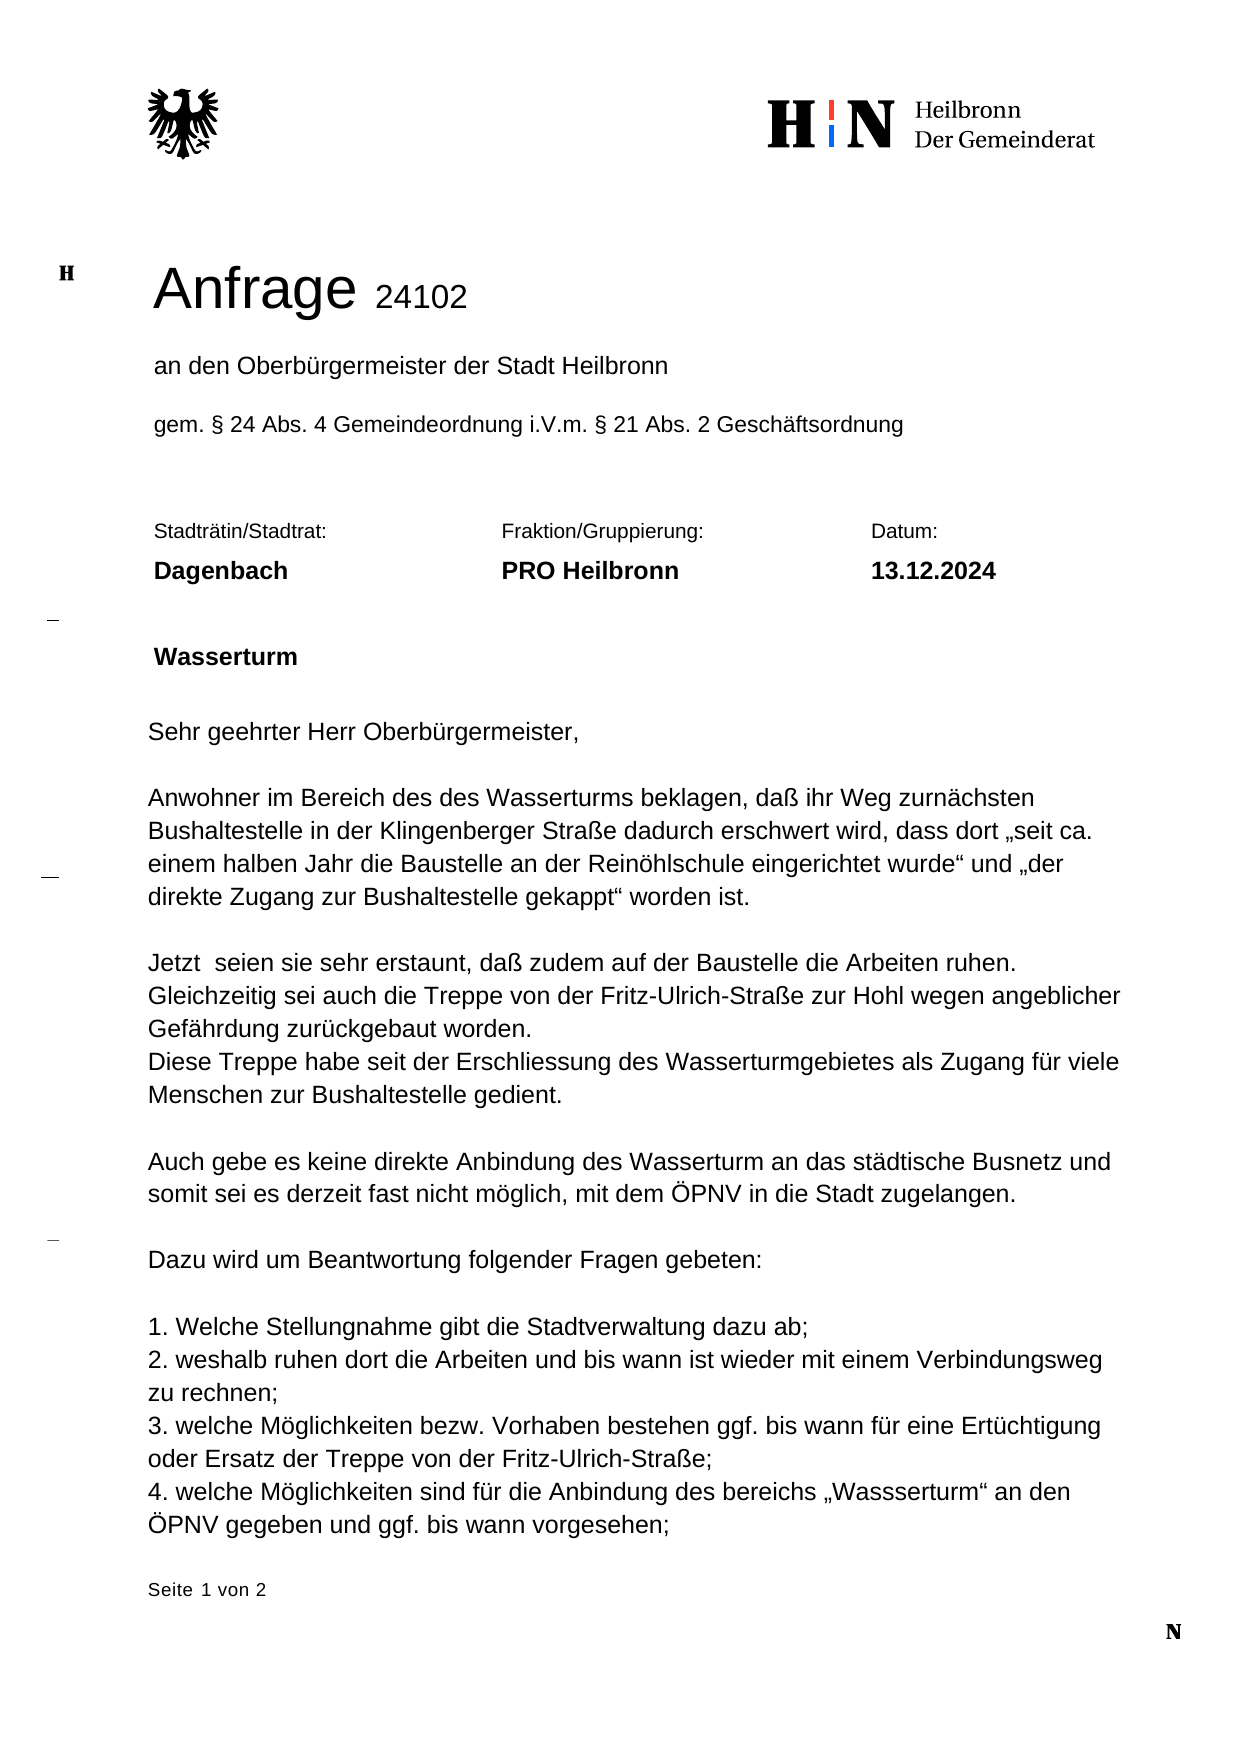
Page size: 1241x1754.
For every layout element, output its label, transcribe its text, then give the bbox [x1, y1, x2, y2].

text 1. Welche Stellungnahme gibt die Stadtverwaltung dazu ab; [148, 1312, 1122, 1340]
table_cell Wasserturm [154, 642, 1093, 684]
table_cell PRO Heilbronn [501, 556, 871, 599]
table_cell [154, 599, 1093, 642]
table_cell Dagenbach [154, 556, 501, 599]
table_cell Stadträtin/Stadtrat: [154, 519, 501, 556]
table_cell 13.12.2024 [871, 556, 1093, 599]
text 4. welche Möglichkeiten sind für die Anbindung des bereichs „Wassserturm“ an den ÖPNV gegeben und ggf. bis wann vorgesehen; [148, 1477, 1122, 1538]
table_cell Datum: [871, 519, 1093, 556]
text Jetzt seien sie sehr erstaunt, daß zudem auf der Baustelle die Arbeiten ruhen. Gleichzeitig sei auch die Treppe von der Fritz-Ulrich-Straße zur Hohl wegen angeblicher Gefährdung zurückgebaut worden. [148, 948, 1122, 1043]
table_header Anfrage 24102 an den Oberbürgermeister der Stadt Heilbronn gem. § 24 Abs. 4 Gemeindeordnung i.V.m. § 21 Abs. 2 Geschäftsordnung [154, 254, 1093, 519]
text Anwohner im Bereich des des Wasserturms beklagen, daß ihr Weg zurnächsten Bushaltestelle in der Klingenberger Straße dadurch erschwert wird, dass dort „seit ca. einem halben Jahr die Baustelle an der Reinöhlschule eingerichtet wurde“ und „der direkte Zugang zur Bushaltestelle gekappt“ worden ist. [148, 783, 1122, 911]
text 2. weshalb ruhen dort die Arbeiten und bis wann ist wieder mit einem Verbindungsweg zu rechnen; [148, 1344, 1122, 1406]
text Diese Treppe habe seit der Erschliessung des Wasserturmgebietes als Zugang für viele Menschen zur Bushaltestelle gedient. Auch gebe es keine direkte Anbindung des Wasserturm an das städtische Busnetz und somit sei es derzeit fast nicht möglich, mit dem ÖPNV in die Stadt zugelangen. [148, 1047, 1122, 1241]
text 3. welche Möglichkeiten bezw. Vorhaben bestehen ggf. bis wann für eine Ertüchtigung oder Ersatz der Treppe von der Fritz-Ulrich-Straße; [148, 1411, 1122, 1472]
text Dazu wird um Beantwortung folgender Fragen gebeten: [148, 1246, 1122, 1274]
table_cell Fraktion/Gruppierung: [501, 519, 871, 556]
text Sehr geehrter Herr Oberbürgermeister, [148, 717, 1122, 746]
